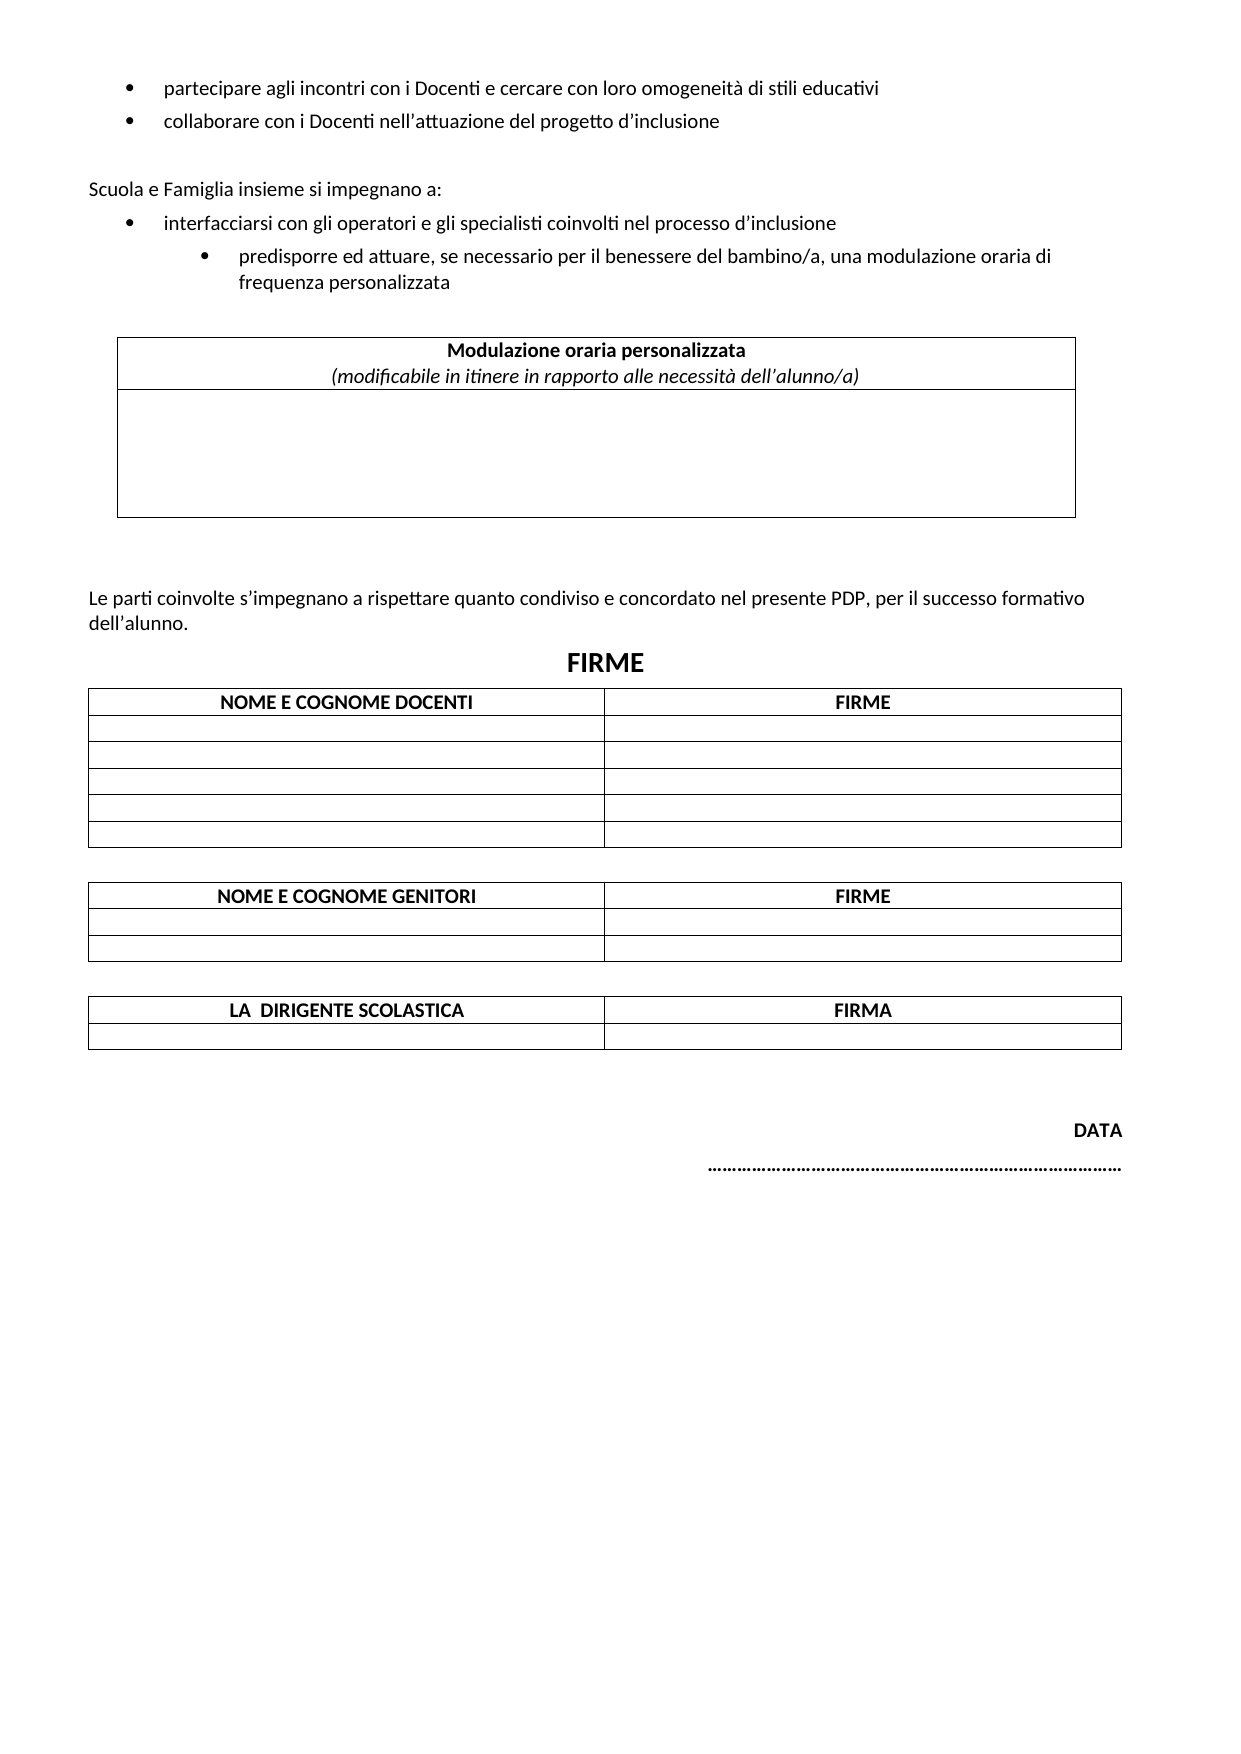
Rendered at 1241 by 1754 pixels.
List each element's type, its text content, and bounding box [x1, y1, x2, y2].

list predisporre ed attuare, se necessario per il benessere del bambino/a, una modulazione oraria di frequenza personalizzata [201, 244, 1122, 294]
table_cell [89, 936, 604, 961]
table_cell [605, 716, 1121, 741]
table_cell [89, 716, 604, 741]
table_cell [89, 822, 604, 847]
table_cell [605, 822, 1121, 847]
table_cell [118, 390, 1075, 517]
table_header FIRME [605, 689, 1121, 715]
text DATA [89, 1117, 1122, 1143]
text FIRME [89, 644, 1122, 680]
table_header LA DIRIGENTE SCOLASTICA [89, 997, 604, 1022]
table_cell [605, 742, 1121, 768]
list interfacciarsi con gli operatori e gli specialisti coinvolti nel processo d’inclusione [126, 210, 1122, 235]
table_cell [605, 1024, 1121, 1049]
table_cell [89, 909, 604, 935]
text Scuola e Famiglia insieme si impegnano a: [89, 176, 1122, 202]
table_cell [605, 769, 1121, 794]
table_header FIRMA [605, 997, 1121, 1022]
text Le parti coinvolte s’impegnano a rispettare quanto condiviso e concordato nel presente PDP, per il successo formativo dell’alunno. [89, 585, 1122, 636]
table_header NOME E COGNOME GENITORI [89, 883, 604, 908]
list collaborare con i Docenti nell’attuazione del progetto d’inclusione [126, 109, 1122, 134]
table_cell [89, 742, 604, 768]
table_cell [89, 795, 604, 821]
table_header FIRME [605, 883, 1121, 908]
table_cell [89, 769, 604, 794]
table_cell [605, 795, 1121, 821]
list partecipare agli incontri con i Docenti e cercare con loro omogeneità di stili educativi [126, 75, 1122, 100]
table_cell [605, 909, 1121, 935]
table_header NOME E COGNOME DOCENTI [89, 689, 604, 715]
table_cell [605, 936, 1121, 961]
table_cell [89, 1024, 604, 1049]
table_header Modulazione oraria personalizzata (modificabile in itinere in rapporto alle necessità dell’alunno/a) [118, 338, 1075, 388]
text ………………………………………………………………………… [89, 1151, 1122, 1177]
